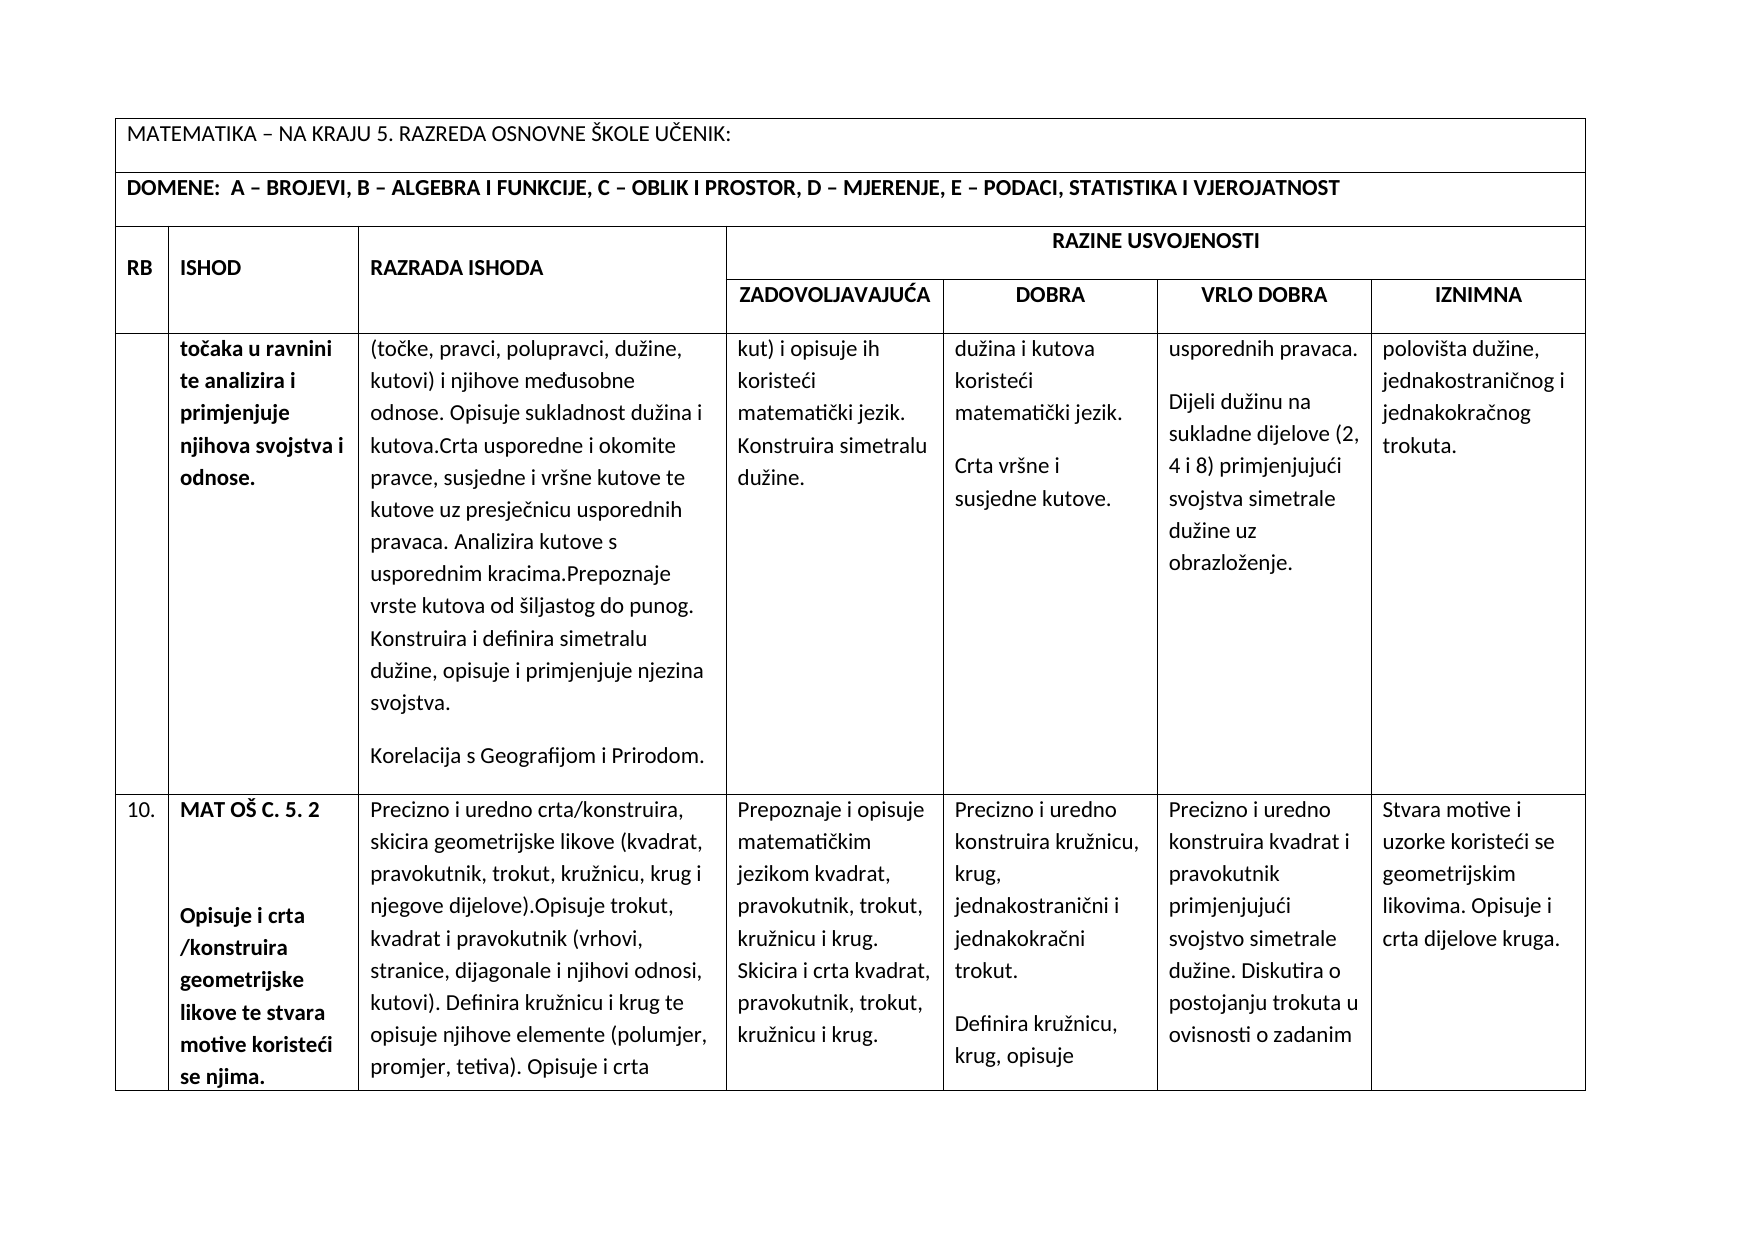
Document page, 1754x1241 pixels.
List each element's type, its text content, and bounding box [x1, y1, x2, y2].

table_cell usporednih pravaca. Dijeli dužinu na sukladne dijelove (2, 4 i 8) primjenjujući svojstva simetrale dužine uz obrazloženje. [1158, 334, 1371, 794]
table_cell (točke, pravci, polupravci, dužine, kutovi) i njihove međusobne odnose. Opisuje sukladnost dužina i kutova.Crta usporedne i okomite pravce, susjedne i vršne kutove te kutove uz presječnicu usporednih pravaca. Analizira kutove s usporednim kracima.Prepoznaje vrste kutova od šiljastog do punog. Konstruira i definira simetralu dužine, opisuje i primjenjuje njezina svojstva. Korelacija s Geografijom i Prirodom. [359, 334, 726, 794]
table_cell ISHOD [169, 227, 358, 333]
table_header MATEMATIKA – NA KRAJU 5. RAZREDA OSNOVNE ŠKOLE UČENIK: [116, 119, 1585, 172]
table_cell RAZRADA ISHODA [359, 227, 726, 333]
table_cell DOBRA [944, 280, 1157, 333]
table_cell dužina i kutova koristeći matematički jezik. Crta vršne i susjedne kutove. [944, 334, 1157, 794]
table_cell RAZINE USVOJENOSTI [727, 227, 1585, 279]
table_cell VRLO DOBRA [1158, 280, 1371, 333]
table_cell IZNIMNA [1372, 280, 1585, 333]
table_cell Stvara motive i uzorke koristeći se geometrijskim likovima. Opisuje i crta dijelove kruga. [1372, 795, 1585, 1090]
table_cell Precizno i uredno crta/konstruira, skicira geometrijske likove (kvadrat, pravokutnik, trokut, kružnicu, krug i njegove dijelove).Opisuje trokut, kvadrat i pravokutnik (vrhovi, stranice, dijagonale i njihovi odnosi, kutovi). Definira kružnicu i krug te opisuje njihove elemente (polumjer, promjer, tetiva). Opisuje i crta [359, 795, 726, 1090]
table_cell polovišta dužine, jednakostraničnog i jednakokračnog trokuta. [1372, 334, 1585, 794]
table_cell 10. [116, 795, 168, 1090]
table_cell DOMENE: A – BROJEVI, B – ALGEBRA I FUNKCIJE, C – OBLIK I PROSTOR, D – MJERENJE, E – PODACI, STATISTIKA I VJEROJATNOST [116, 173, 1585, 226]
table_cell MAT OŠ C. 5. 2 Opisuje i crta /konstruira geometrijske likove te stvara motive koristeći se njima. [169, 795, 358, 1090]
table_cell točaka u ravnini te analizira i primjenjuje njihova svojstva i odnose. [169, 334, 358, 794]
table_cell Prepoznaje i opisuje matematičkim jezikom kvadrat, pravokutnik, trokut, kružnicu i krug. Skicira i crta kvadrat, pravokutnik, trokut, kružnicu i krug. [727, 795, 943, 1090]
table_cell Precizno i uredno konstruira kvadrat i pravokutnik primjenjujući svojstvo simetrale dužine. Diskutira o postojanju trokuta u ovisnosti o zadanim [1158, 795, 1371, 1090]
table_cell kut) i opisuje ih koristeći matematički jezik. Konstruira simetralu dužine. [727, 334, 943, 794]
table_cell [116, 334, 168, 794]
table_cell RB [116, 227, 168, 333]
table_cell Precizno i uredno konstruira kružnicu, krug, jednakostranični i jednakokračni trokut. Definira kružnicu, krug, opisuje [944, 795, 1157, 1090]
table_cell ZADOVOLJAVAJUĆA [727, 280, 943, 333]
